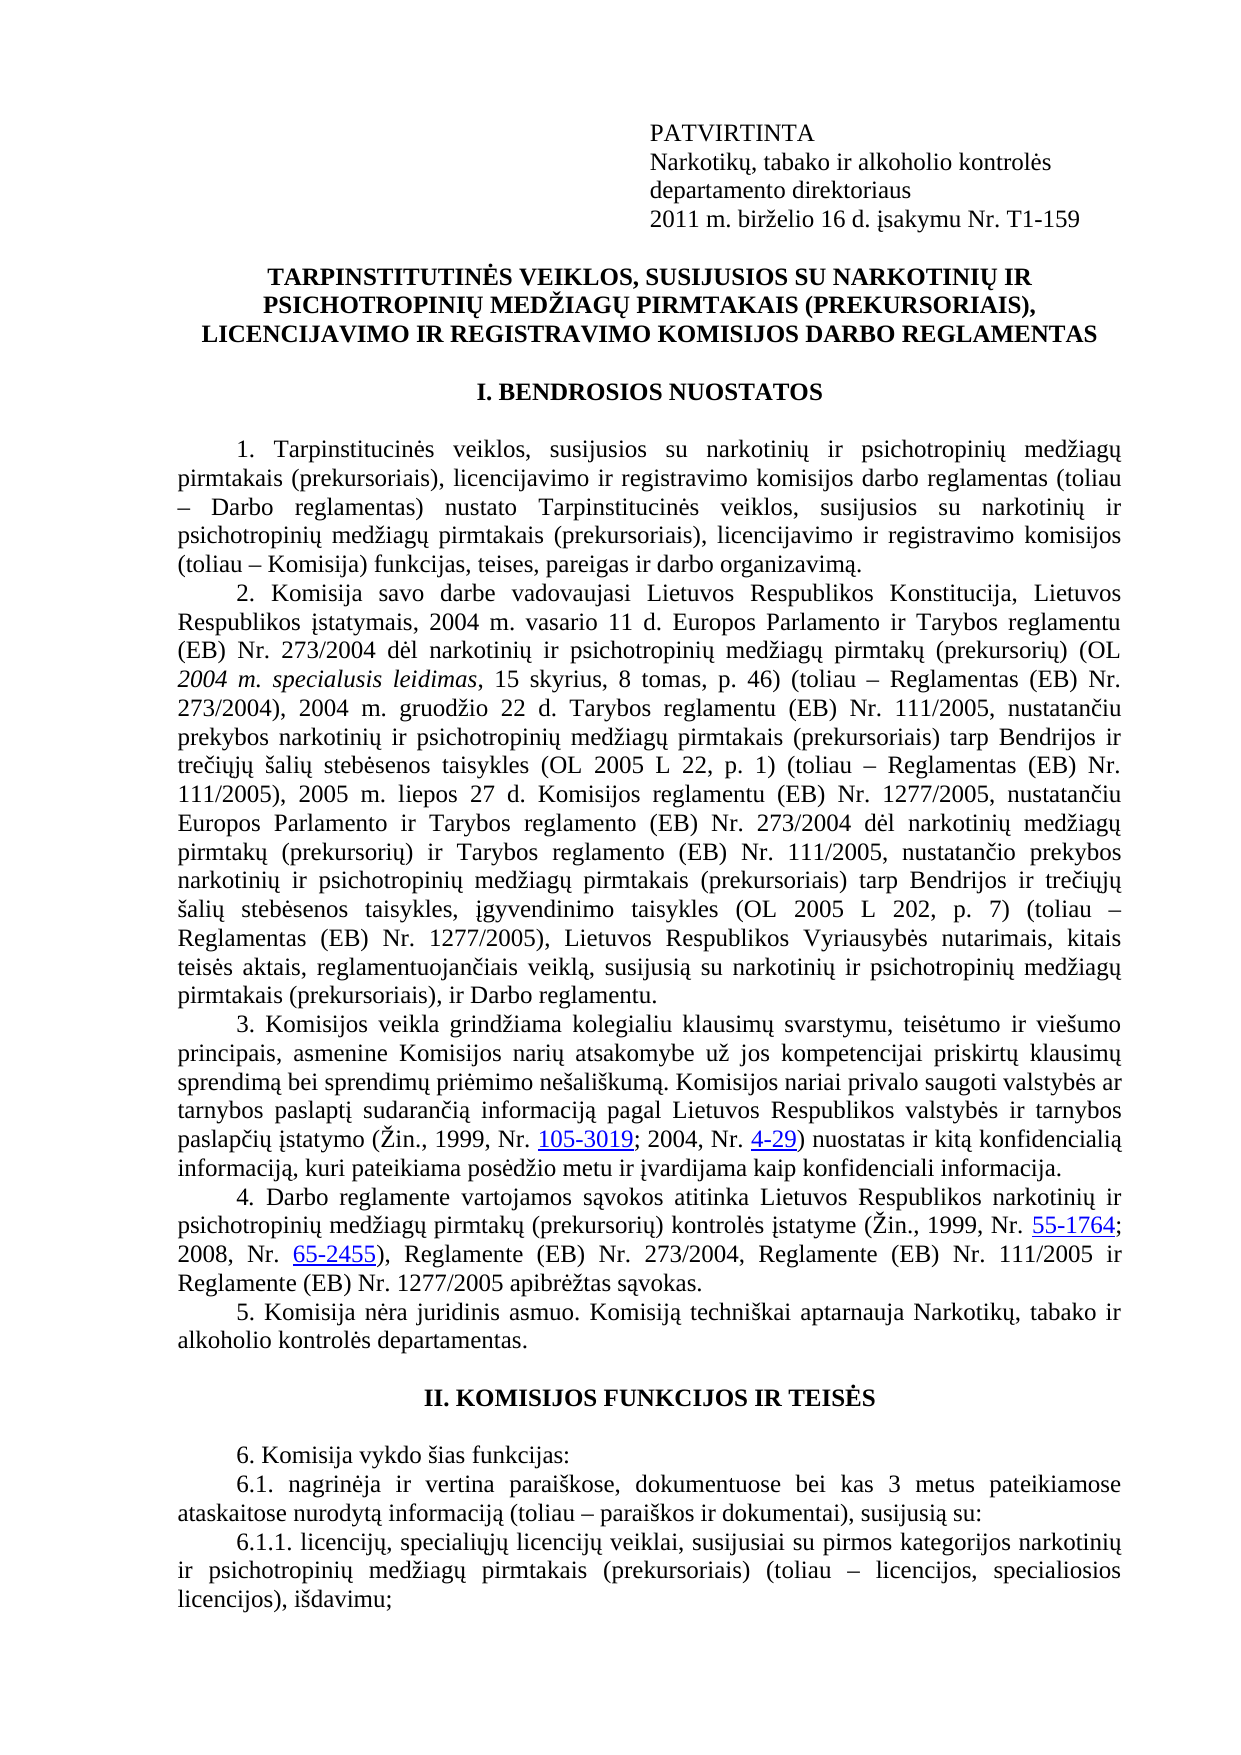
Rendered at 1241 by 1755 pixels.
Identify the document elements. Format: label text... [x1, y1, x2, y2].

text TARPINSTITUTINĖS VEIKLOS, SUSIJUSIOS SU NARKOTINIŲ IR PSICHOTROPINIŲ MEDŽIAGŲ PIRMTAKAIS (PREKURSORIAIS), LICENCIJAVIMO IR REGISTRAVIMO KOMISIJOS DARBO REGLAMENTAS [177, 262, 1122, 348]
text 5. Komisija nėra juridinis asmuo. Komisiją techniškai aptarnauja Narkotikų, tabako ir alkoholio kontrolės departamentas. [177, 1297, 1122, 1354]
text 3. Komisijos veikla grindžiama kolegialiu klausimų svarstymu, teisėtumo ir viešumo principais, asmenine Komisijos narių atsakomybe už jos kompetencijai priskirtų klausimų sprendimą bei sprendimų priėmimo nešališkumą. Komisijos nariai privalo saugoti valstybės ar tarnybos paslaptį sudarančią informaciją pagal Lietuvos Respublikos valstybės ir tarnybos paslapčių įstatymo (Žin., 1999, Nr. 105-3019; 2004, Nr. 4-29) nuostatas ir kitą konfidencialią informaciją, kuri pateikiama posėdžio metu ir įvardijama kaip konfidenciali informacija. [177, 1009, 1122, 1182]
text 6.1.1. licencijų, specialiųjų licencijų veiklai, susijusiai su pirmos kategorijos narkotinių ir psichotropinių medžiagų pirmtakais (prekursoriais) (toliau – licencijos, specialiosios licencijos), išdavimu; [177, 1527, 1122, 1613]
text Narkotikų, tabako ir alkoholio kontrolės [649, 147, 1122, 176]
text departamento direktoriaus [649, 176, 1122, 204]
text II. KOMISIJOS FUNKCIJOS IR TEISĖS [177, 1383, 1122, 1412]
text 2. Komisija savo darbe vadovaujasi Lietuvos Respublikos Konstitucija, Lietuvos Respublikos įstatymais, 2004 m. vasario 11 d. Europos Parlamento ir Tarybos reglamentu (EB) Nr. 273/2004 dėl narkotinių ir psichotropinių medžiagų pirmtakų (prekursorių) (OL 2004 m. specialusis leidimas, 15 skyrius, 8 tomas, p. 46) (toliau – Reglamentas (EB) Nr. 273/2004), 2004 m. gruodžio 22 d. Tarybos reglamentu (EB) Nr. 111/2005, nustatančiu prekybos narkotinių ir psichotropinių medžiagų pirmtakais (prekursoriais) tarp Bendrijos ir trečiųjų šalių stebėsenos taisykles (OL 2005 L 22, p. 1) (toliau – Reglamentas (EB) Nr. 111/2005), 2005 m. liepos 27 d. Komisijos reglamentu (EB) Nr. 1277/2005, nustatančiu Europos Parlamento ir Tarybos reglamento (EB) Nr. 273/2004 dėl narkotinių medžiagų pirmtakų (prekursorių) ir Tarybos reglamento (EB) Nr. 111/2005, nustatančio prekybos narkotinių ir psichotropinių medžiagų pirmtakais (prekursoriais) tarp Bendrijos ir trečiųjų šalių stebėsenos taisykles, įgyvendinimo taisykles (OL 2005 L 202, p. 7) (toliau – Reglamentas (EB) Nr. 1277/2005), Lietuvos Respublikos Vyriausybės nutarimais, kitais teisės aktais, reglamentuojančiais veiklą, susijusią su narkotinių ir psichotropinių medžiagų pirmtakais (prekursoriais), ir Darbo reglamentu. [177, 578, 1122, 1009]
text 6.1. nagrinėja ir vertina paraiškose, dokumentuose bei kas 3 metus pateikiamose ataskaitose nurodytą informaciją (toliau – paraiškos ir dokumentai), susijusią su: [177, 1469, 1122, 1527]
text PATVIRTINTA [649, 118, 1122, 147]
text 4. Darbo reglamente vartojamos sąvokos atitinka Lietuvos Respublikos narkotinių ir psichotropinių medžiagų pirmtakų (prekursorių) kontrolės įstatyme (Žin., 1999, Nr. 55-1764; 2008, Nr. 65-2455), Reglamente (EB) Nr. 273/2004, Reglamente (EB) Nr. 111/2005 ir Reglamente (EB) Nr. 1277/2005 apibrėžtas sąvokas. [177, 1182, 1122, 1297]
text 1. Tarpinstitucinės veiklos, susijusios su narkotinių ir psichotropinių medžiagų pirmtakais (prekursoriais), licencijavimo ir registravimo komisijos darbo reglamentas (toliau – Darbo reglamentas) nustato Tarpinstitucinės veiklos, susijusios su narkotinių ir psichotropinių medžiagų pirmtakais (prekursoriais), licencijavimo ir registravimo komisijos (toliau – Komisija) funkcijas, teises, pareigas ir darbo organizavimą. [177, 434, 1122, 578]
text 6. Komisija vykdo šias funkcijas: [177, 1441, 1122, 1469]
text I. BENDROSIOS NUOSTATOS [177, 377, 1122, 406]
text 2011 m. birželio 16 d. įsakymu Nr. T1-159 [649, 204, 1122, 233]
